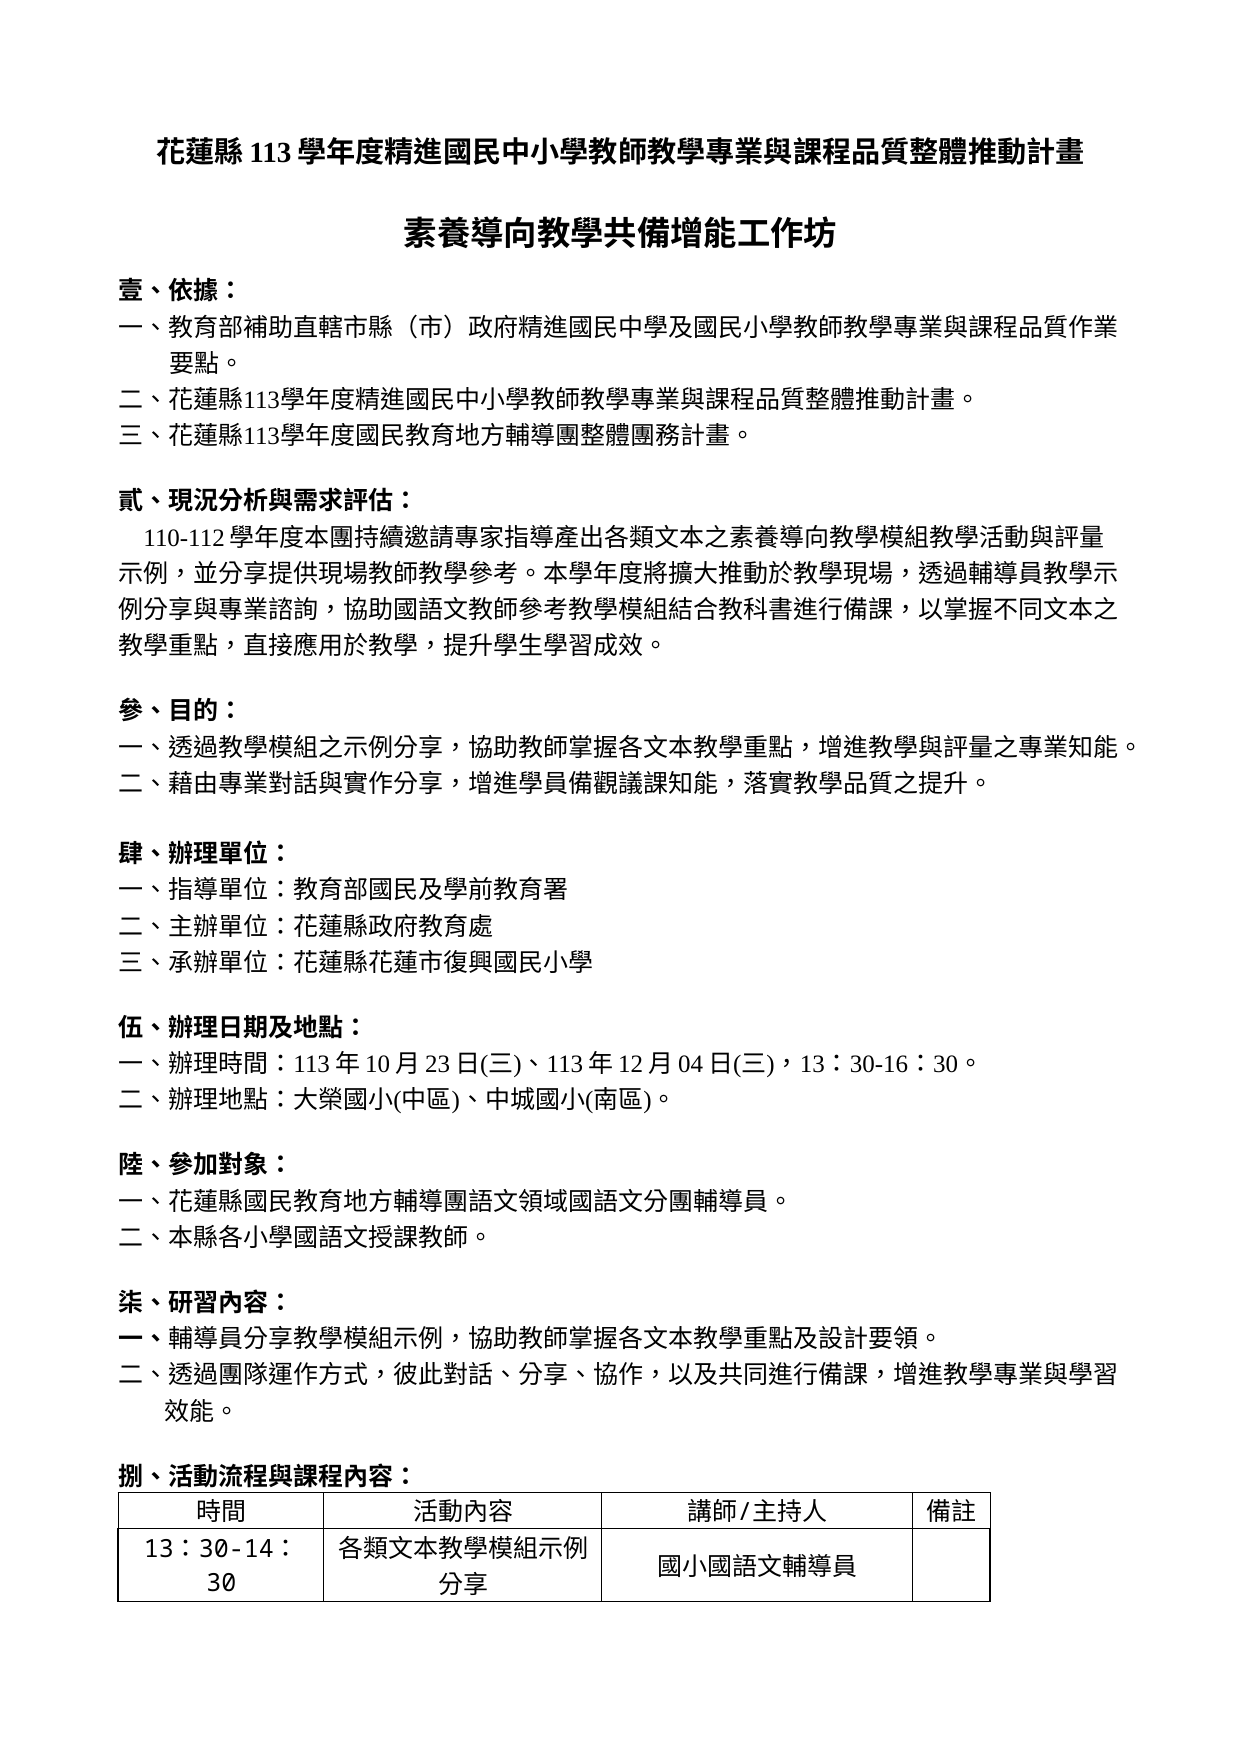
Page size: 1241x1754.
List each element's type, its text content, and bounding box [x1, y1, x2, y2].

text 陸、參加對象： [118, 1145, 1122, 1181]
text 一、指導單位：教育部國民及學前教育署 [118, 870, 1122, 906]
table_cell 國小國語文輔導員 [602, 1529, 912, 1601]
text 一、辦理時間：113年10月23日(三)、113年12月04日(三)，13：30-16：30。 [118, 1043, 1122, 1080]
table_header 備註 [913, 1493, 990, 1527]
text 一、輔導員分享教學模組示例，協助教師掌握各文本教學重點及設計要領。 [118, 1318, 1122, 1355]
text 捌、活動流程與課程內容： [118, 1456, 1122, 1492]
table_header 活動內容 [324, 1493, 601, 1527]
table_header 時間 [119, 1493, 323, 1527]
text 伍、辦理日期及地點： [118, 1007, 1122, 1043]
text 二、花蓮縣113學年度精進國民中小學教師教學專業與課程品質整體推動計畫。 [118, 379, 1122, 416]
text 三、花蓮縣113學年度國民教育地方輔導團整體團務計畫。 [118, 416, 1122, 452]
text 參、目的： [118, 691, 1122, 727]
text 二、主辦單位：花蓮縣政府教育處 [118, 906, 1122, 942]
text 壹、依據： [118, 271, 1122, 307]
text 三、承辦單位：花蓮縣花蓮市復興國民小學 [118, 942, 1139, 978]
table_cell 各類文本教學模組示例分享 [324, 1529, 601, 1601]
text 一、教育部補助直轄市縣（市）政府精進國民中學及國民小學教師教學專業與課程品質作業要點。 [118, 307, 1122, 379]
table_cell [913, 1529, 989, 1601]
text 一、透過教學模組之示例分享，協助教師掌握各文本教學重點，增進教學與評量之專業知能。 [118, 727, 1122, 763]
table_header 講師/主持人 [602, 1493, 912, 1527]
text 110-112學年度本團持續邀請專家指導產出各類文本之素養導向教學模組教學活動與評量示例，並分享提供現場教師教學參考。本學年度將擴大推動於教學現場，透過輔導員教學示例分享與專業諮詢，協助國語文教師參考教學模組結合教科書進行備課，以掌握不同文本之教學重點，直接應用於教學，提升學生學習成效。 [118, 517, 1122, 662]
text 素養導向教學共備增能工作坊 [118, 189, 1122, 252]
text 二、本縣各小學國語文授課教師。 [118, 1217, 1122, 1253]
text 二、藉由專業對話與實作分享，增進學員備觀議課知能，落實教學品質之提升。 [118, 763, 1122, 799]
text 二、透過團隊運作方式，彼此對話、分享、協作，以及共同進行備課，增進教學專業與學習效能。 [118, 1355, 1122, 1427]
text 柒、研習內容： [118, 1282, 1122, 1318]
text 肆、辦理單位： [118, 833, 1122, 870]
table_cell 13：30-14：30 [119, 1529, 323, 1601]
text 一、花蓮縣國民教育地方輔導團語文領域國語文分團輔導員。 [118, 1181, 1122, 1217]
text 二、辦理地點：大榮國小(中區)、中城國小(南區)。 [118, 1080, 1122, 1116]
text 貳、現況分析與需求評估： [118, 481, 1122, 517]
text 花蓮縣113學年度精進國民中小學教師教學專業與課程品質整體推動計畫 [118, 127, 1122, 171]
